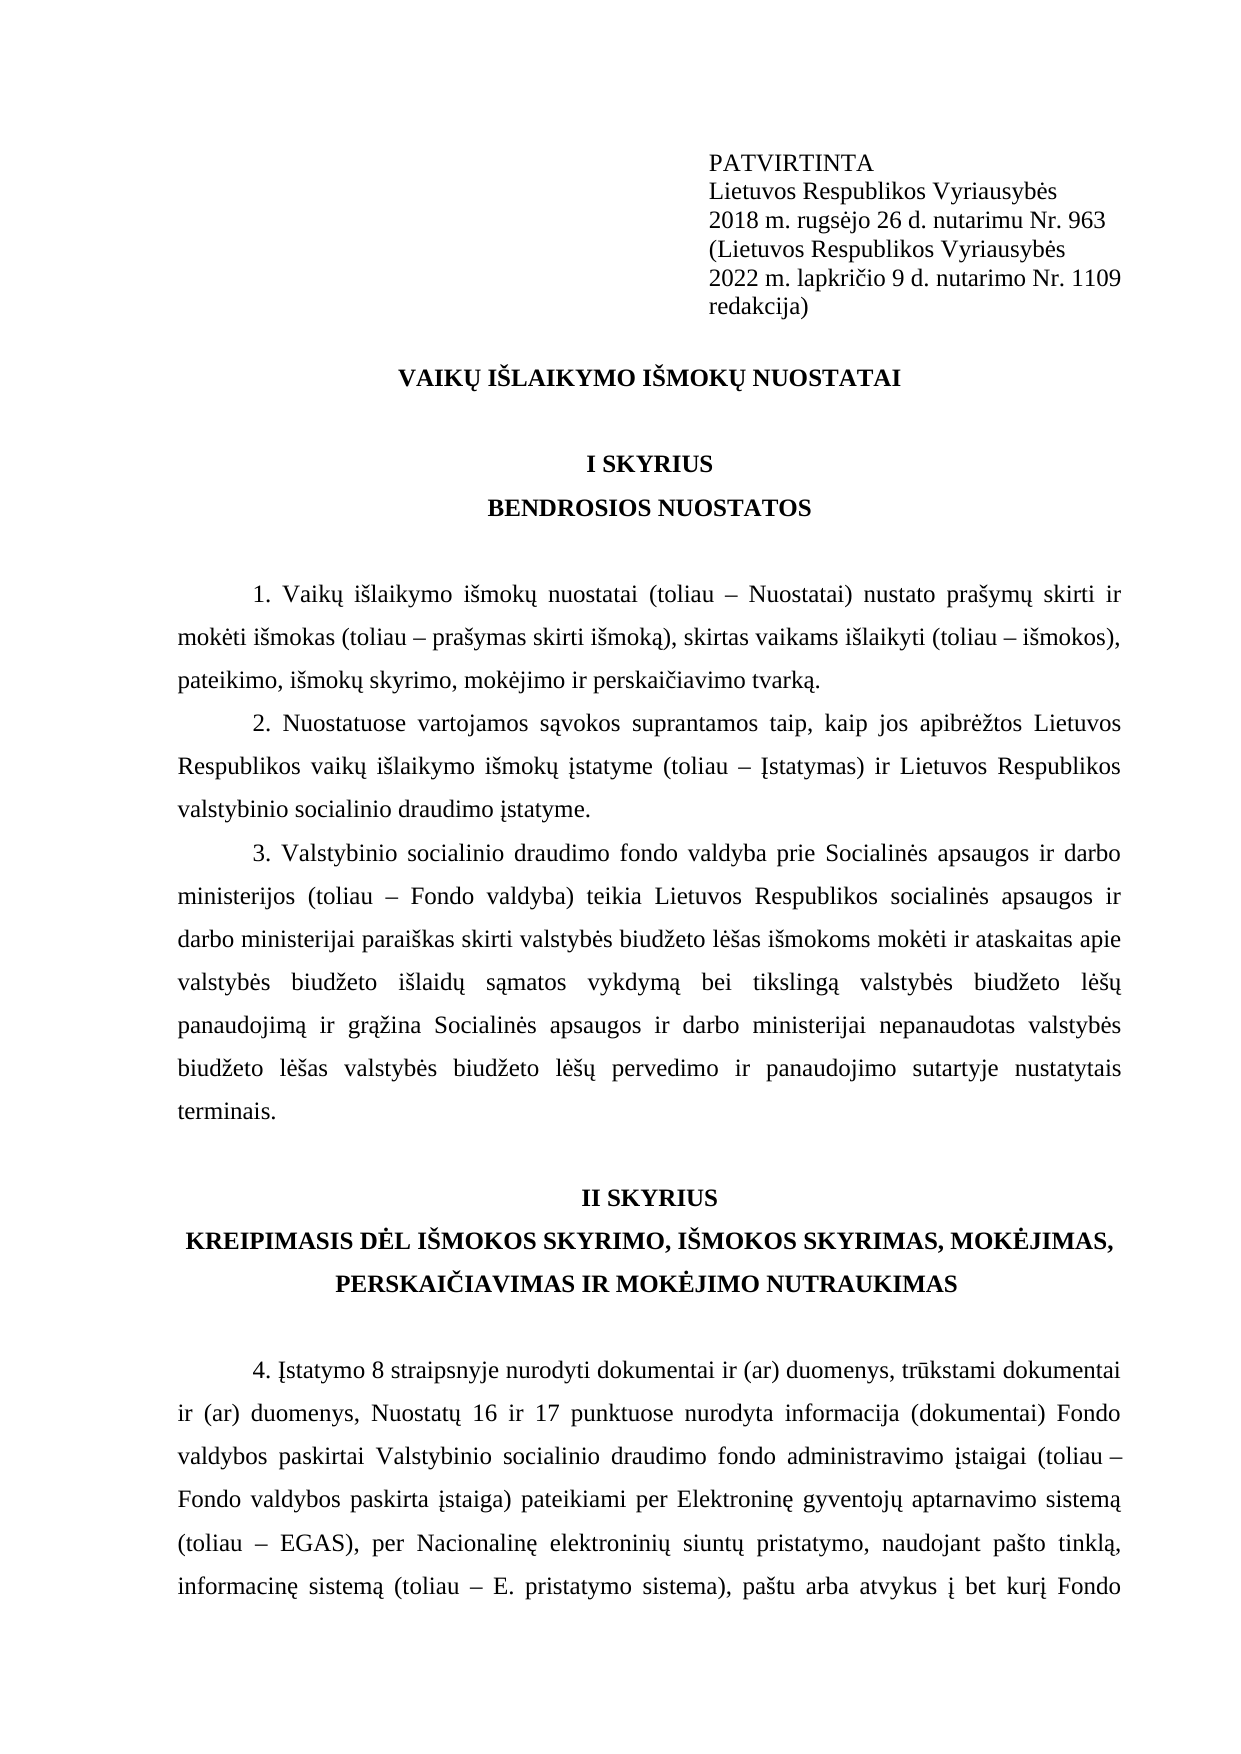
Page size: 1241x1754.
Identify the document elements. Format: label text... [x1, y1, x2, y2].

text 4. Įstatymo 8 straipsnyje nurodyti dokumentai ir (ar) duomenys, trūkstami dokumentai ir (ar) duomenys, Nuostatų 16 ir 17 punktuose nurodyta informacija (dokumentai) Fondo valdybos paskirtai Valstybinio socialinio draudimo fondo administravimo įstaigai (toliau – Fondo valdybos paskirta įstaiga) pateikiami per Elektroninę gyventojų aptarnavimo sistemą (toliau – EGAS), per Nacionalinę elektroninių siuntų pristatymo, naudojant pašto tinklą, informacinę sistemą (toliau – E. pristatymo sistema), paštu arba atvykus į bet kurį Fondo [177, 1355, 1122, 1599]
text 1. Vaikų išlaikymo išmokų nuostatai (toliau – Nuostatai) nustato prašymų skirti ir mokėti išmokas (toliau – prašymas skirti išmoką), skirtas vaikams išlaikyti (toliau – išmokos), pateikimo, išmokų skyrimo, mokėjimo ir perskaičiavimo tvarką. [177, 579, 1122, 694]
text PATVIRTINTA [709, 148, 1122, 176]
text 3. Valstybinio socialinio draudimo fondo valdyba prie Socialinės apsaugos ir darbo ministerijos (toliau – Fondo valdyba) teikia Lietuvos Respublikos socialinės apsaugos ir darbo ministerijai paraiškas skirti valstybės biudžeto lėšas išmokoms mokėti ir ataskaitas apie valstybės biudžeto išlaidų sąmatos vykdymą bei tikslingą valstybės biudžeto lėšų panaudojimą ir grąžina Socialinės apsaugos ir darbo ministerijai nepanaudotas valstybės biudžeto lėšas valstybės biudžeto lėšų pervedimo ir panaudojimo sutartyje nustatytais terminais. [177, 838, 1122, 1125]
text I SKYRIUS [177, 449, 1122, 478]
text 2022 m. lapkričio 9 d. nutarimo Nr. 1109 [709, 263, 1122, 291]
text VAIKŲ IŠLAIKYMO IŠMOKŲ NUOSTATAI [177, 363, 1122, 392]
text Lietuvos Respublikos Vyriausybės [709, 176, 1122, 205]
text (Lietuvos Respublikos Vyriausybės [709, 234, 1122, 263]
text II SKYRIUS [177, 1183, 1122, 1211]
text redakcija) [709, 291, 1122, 320]
text 2018 m. rugsėjo 26 d. nutarimu Nr. 963 [709, 205, 1122, 234]
text KREIPIMASIS DĖL IŠMOKOS SKYRIMO, IŠMOKOS SKYRIMAS, MOKĖJIMAS, PERSKAIČIAVIMAS IR MOKĖJIMO NUTRAUKIMAS [177, 1226, 1122, 1298]
text BENDROSIOS NUOSTATOS [177, 493, 1122, 521]
text 2. Nuostatuose vartojamos sąvokos suprantamos taip, kaip jos apibrėžtos Lietuvos Respublikos vaikų išlaikymo išmokų įstatyme (toliau – Įstatymas) ir Lietuvos Respublikos valstybinio socialinio draudimo įstatyme. [177, 708, 1122, 823]
